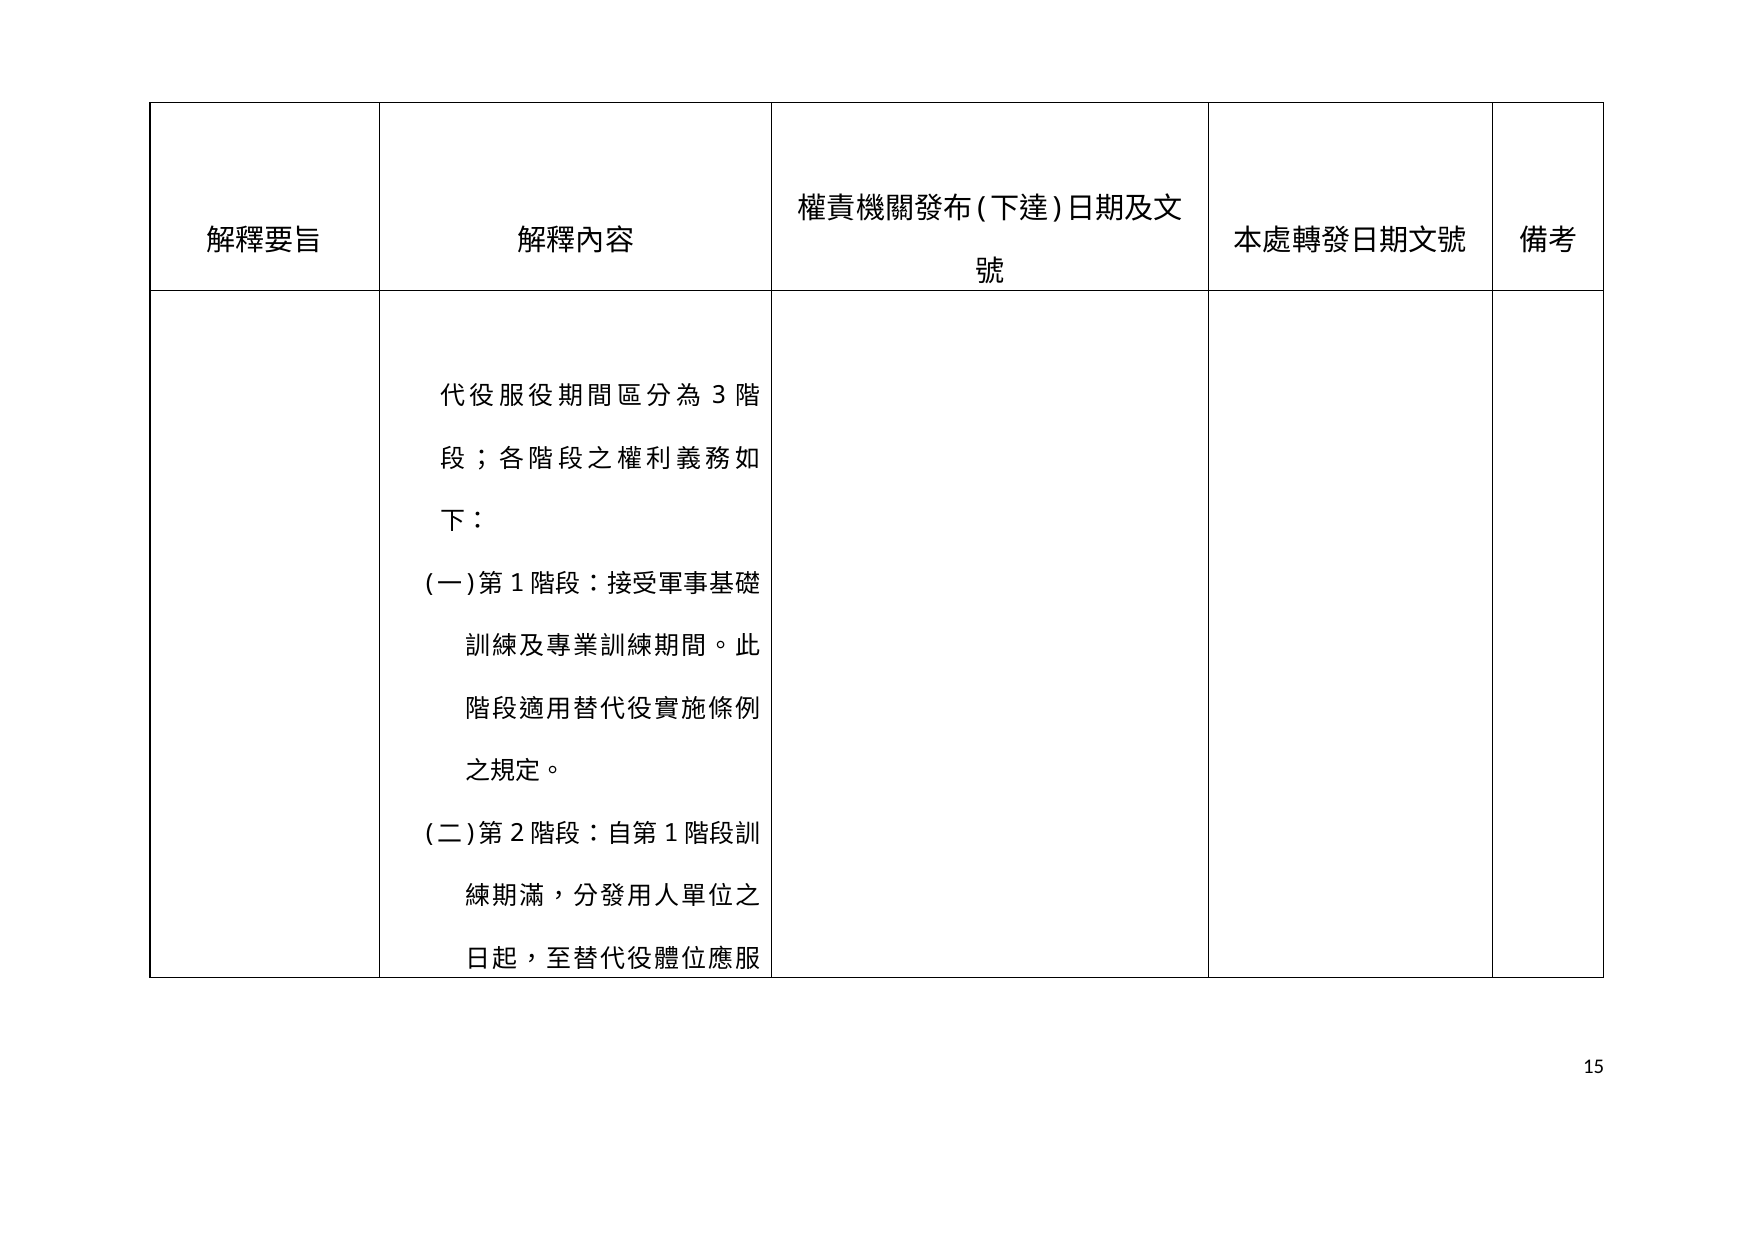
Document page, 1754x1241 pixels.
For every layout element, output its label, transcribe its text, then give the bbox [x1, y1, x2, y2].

table_header 權責機關發布(下達)日期及文號 [772, 103, 1208, 289]
table_header 本處轉發日期文號 [1209, 103, 1492, 289]
table_cell 代役服役期間區分為3階段；各階段之權利義務如下： (一)第1階段：接受軍事基礎訓練及專業訓練期間。此階段適用替代役實施條例之規定。 (二)第2階段：自第1階段訓練期滿，分發用人單位之日起，至替代役體位應服 [380, 291, 771, 977]
table_header 解釋內容 [380, 103, 771, 289]
table_header 解釋要旨 [151, 103, 379, 289]
table_cell [772, 291, 1208, 977]
table_cell [1209, 291, 1492, 977]
table_header 備考 [1493, 103, 1603, 289]
table_cell [1493, 291, 1603, 977]
table_cell [151, 291, 379, 977]
